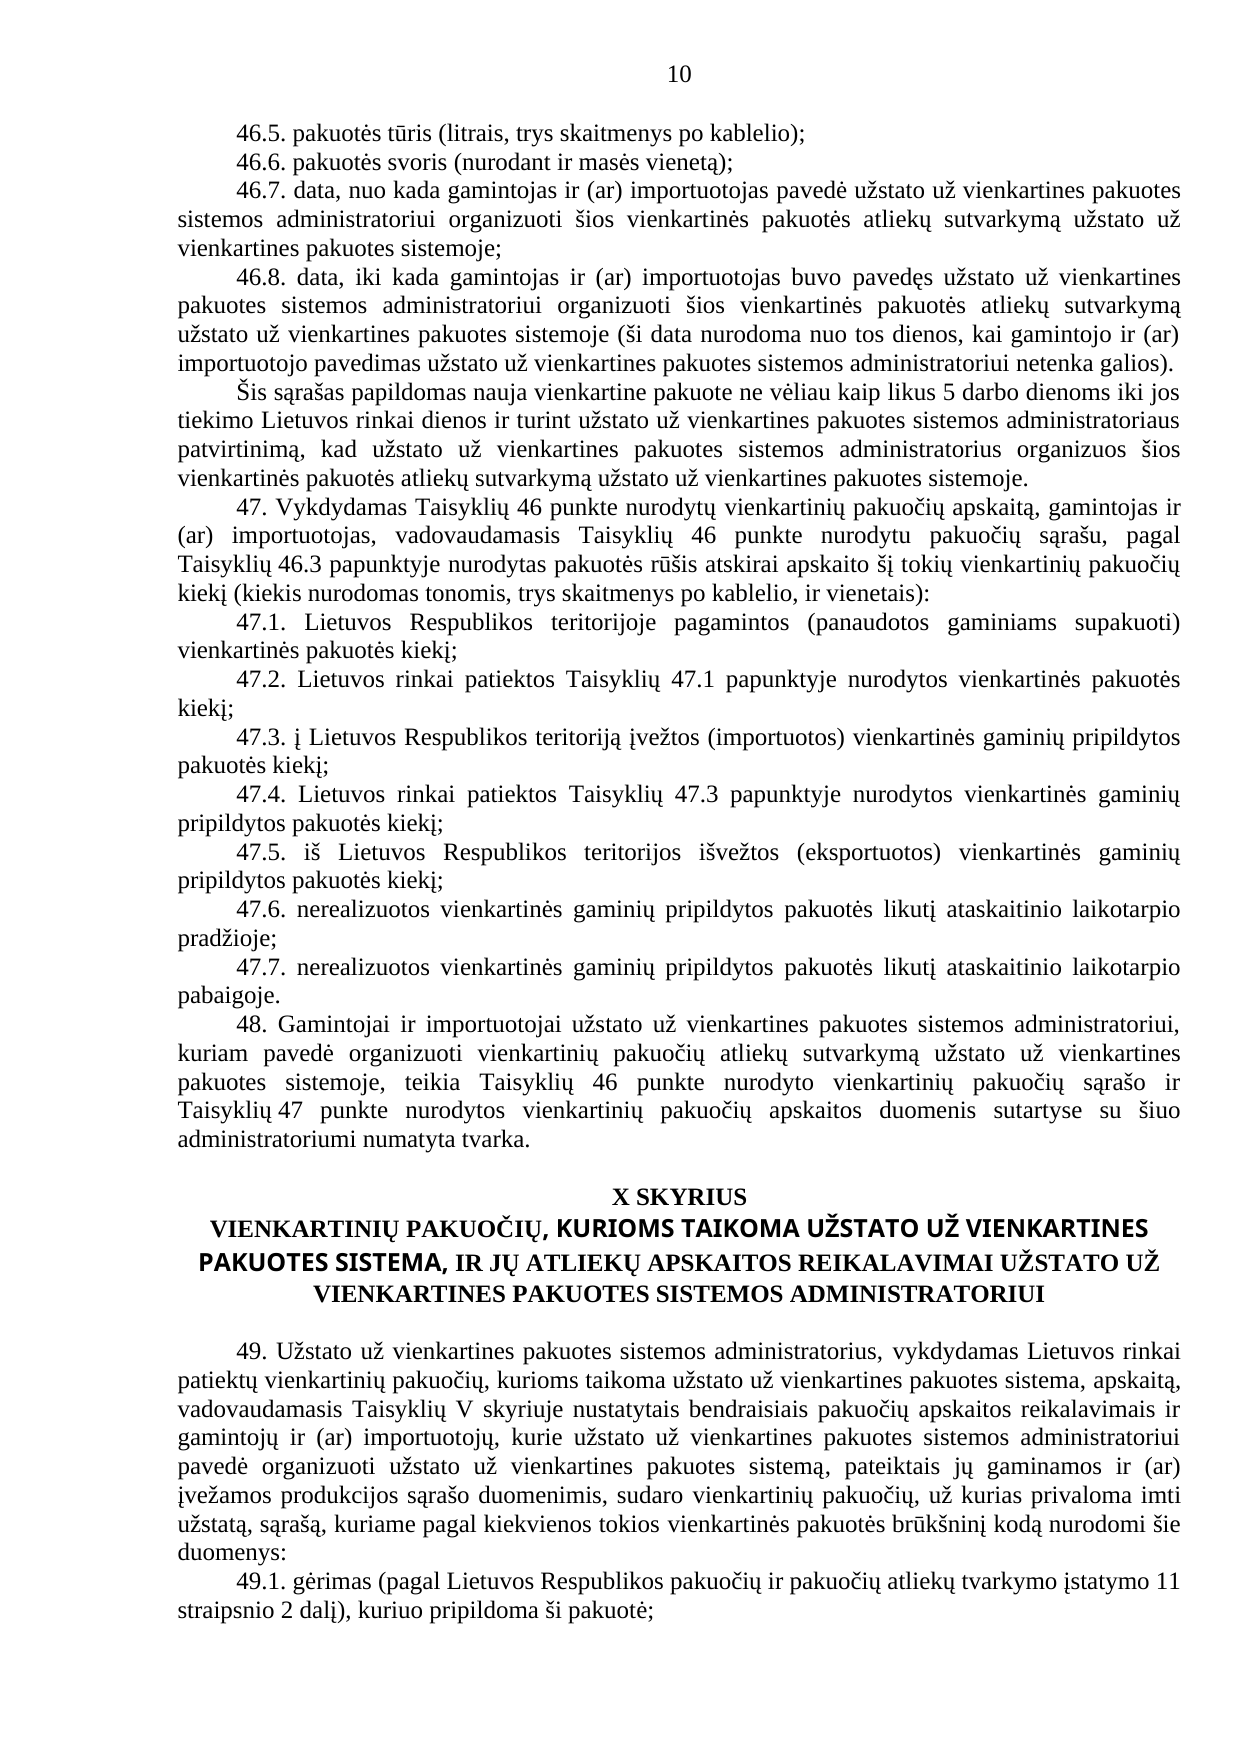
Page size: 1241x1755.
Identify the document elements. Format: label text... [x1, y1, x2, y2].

text 47.1. Lietuvos Respublikos teritorijoje pagamintos (panaudotos gaminiams supakuoti) vienkartinės pakuotės kiekį; [177, 607, 1181, 664]
text 49.1. gėrimas (pagal Lietuvos Respublikos pakuočių ir pakuočių atliekų tvarkymo įstatymo 11 straipsnio 2 dalį), kuriuo pripildoma ši pakuotė; [177, 1566, 1181, 1624]
text 47. Vykdydamas Taisyklių 46 punkte nurodytų vienkartinių pakuočių apskaitą, gamintojas ir (ar) importuotojas, vadovaudamasis Taisyklių 46 punkte nurodytu pakuočių sąrašu, pagal Taisyklių 46.3 papunktyje nurodytas pakuotės rūšis atskirai apskaito šį tokių vienkartinių pakuočių kiekį (kiekis nurodomas tonomis, trys skaitmenys po kablelio, ir vienetais): [177, 492, 1181, 607]
text 47.5. iš Lietuvos Respublikos teritorijos išvežtos (eksportuotos) vienkartinės gaminių pripildytos pakuotės kiekį; [177, 837, 1181, 894]
text 47.7. nerealizuotos vienkartinės gaminių pripildytos pakuotės likutį ataskaitinio laikotarpio pabaigoje. [177, 952, 1181, 1009]
text 46.6. pakuotės svoris (nurodant ir masės vienetą); [177, 147, 1181, 176]
text 47.6. nerealizuotos vienkartinės gaminių pripildytos pakuotės likutį ataskaitinio laikotarpio pradžioje; [177, 894, 1181, 952]
text 47.4. Lietuvos rinkai patiektos Taisyklių 47.3 papunktyje nurodytos vienkartinės gaminių pripildytos pakuotės kiekį; [177, 779, 1181, 837]
text 46.8. data, iki kada gamintojas ir (ar) importuotojas buvo pavedęs užstato už vienkartines pakuotes sistemos administratoriui organizuoti šios vienkartinės pakuotės atliekų sutvarkymą užstato už vienkartines pakuotes sistemoje (ši data nurodoma nuo tos dienos, kai gamintojo ir (ar) importuotojo pavedimas užstato už vienkartines pakuotes sistemos administratoriui netenka galios). [177, 262, 1181, 377]
text 49. Užstato už vienkartines pakuotes sistemos administratorius, vykdydamas Lietuvos rinkai patiektų vienkartinių pakuočių, kurioms taikoma užstato už vienkartines pakuotes sistema, apskaitą, vadovaudamasis Taisyklių V skyriuje nustatytais bendraisiais pakuočių apskaitos reikalavimais ir gamintojų ir (ar) importuotojų, kurie užstato už vienkartines pakuotes sistemos administratoriui pavedė organizuoti užstato už vienkartines pakuotes sistemą, pateiktais jų gaminamos ir (ar) įvežamos produkcijos sąrašo duomenimis, sudaro vienkartinių pakuočių, už kurias privaloma imti užstatą, sąrašą, kuriame pagal kiekvienos tokios vienkartinės pakuotės brūkšninį kodą nurodomi šie duomenys: [177, 1336, 1181, 1566]
text 47.2. Lietuvos rinkai patiektos Taisyklių 47.1 papunktyje nurodytos vienkartinės pakuotės kiekį; [177, 664, 1181, 722]
text 47.3. į Lietuvos Respublikos teritoriją įvežtos (importuotos) vienkartinės gaminių pripildytos pakuotės kiekį; [177, 722, 1181, 779]
text 46.7. data, nuo kada gamintojas ir (ar) importuotojas pavedė užstato už vienkartines pakuotes sistemos administratoriui organizuoti šios vienkartinės pakuotės atliekų sutvarkymą užstato už vienkartines pakuotes sistemoje; [177, 176, 1181, 262]
text 48. Gamintojai ir importuotojai užstato už vienkartines pakuotes sistemos administratoriui, kuriam pavedė organizuoti vienkartinių pakuočių atliekų sutvarkymą užstato už vienkartines pakuotes sistemoje, teikia Taisyklių 46 punkte nurodyto vienkartinių pakuočių sąrašo ir Taisyklių 47 punkte nurodytos vienkartinių pakuočių apskaitos duomenis sutartyse su šiuo administratoriumi numatyta tvarka. [177, 1009, 1181, 1153]
text VIENKARTINIŲ PAKUOČIŲ, kurioms taikoma užstato už vienkartines pakuotes sistema, IR JŲ ATLIEKŲ APSKAITOS REIKALAVIMAI UŽSTATO UŽ VIENKARTINES PAKUOTES SISTEMOS ADMINISTRATORIUI [177, 1211, 1181, 1307]
text Šis sąrašas papildomas nauja vienkartine pakuote ne vėliau kaip likus 5 darbo dienoms iki jos tiekimo Lietuvos rinkai dienos ir turint užstato už vienkartines pakuotes sistemos administratoriaus patvirtinimą, kad užstato už vienkartines pakuotes sistemos administratorius organizuos šios vienkartinės pakuotės atliekų sutvarkymą užstato už vienkartines pakuotes sistemoje. [177, 377, 1181, 492]
text 46.5. pakuotės tūris (litrais, trys skaitmenys po kablelio); [177, 118, 1181, 147]
text X SKYRIUS [177, 1182, 1181, 1211]
